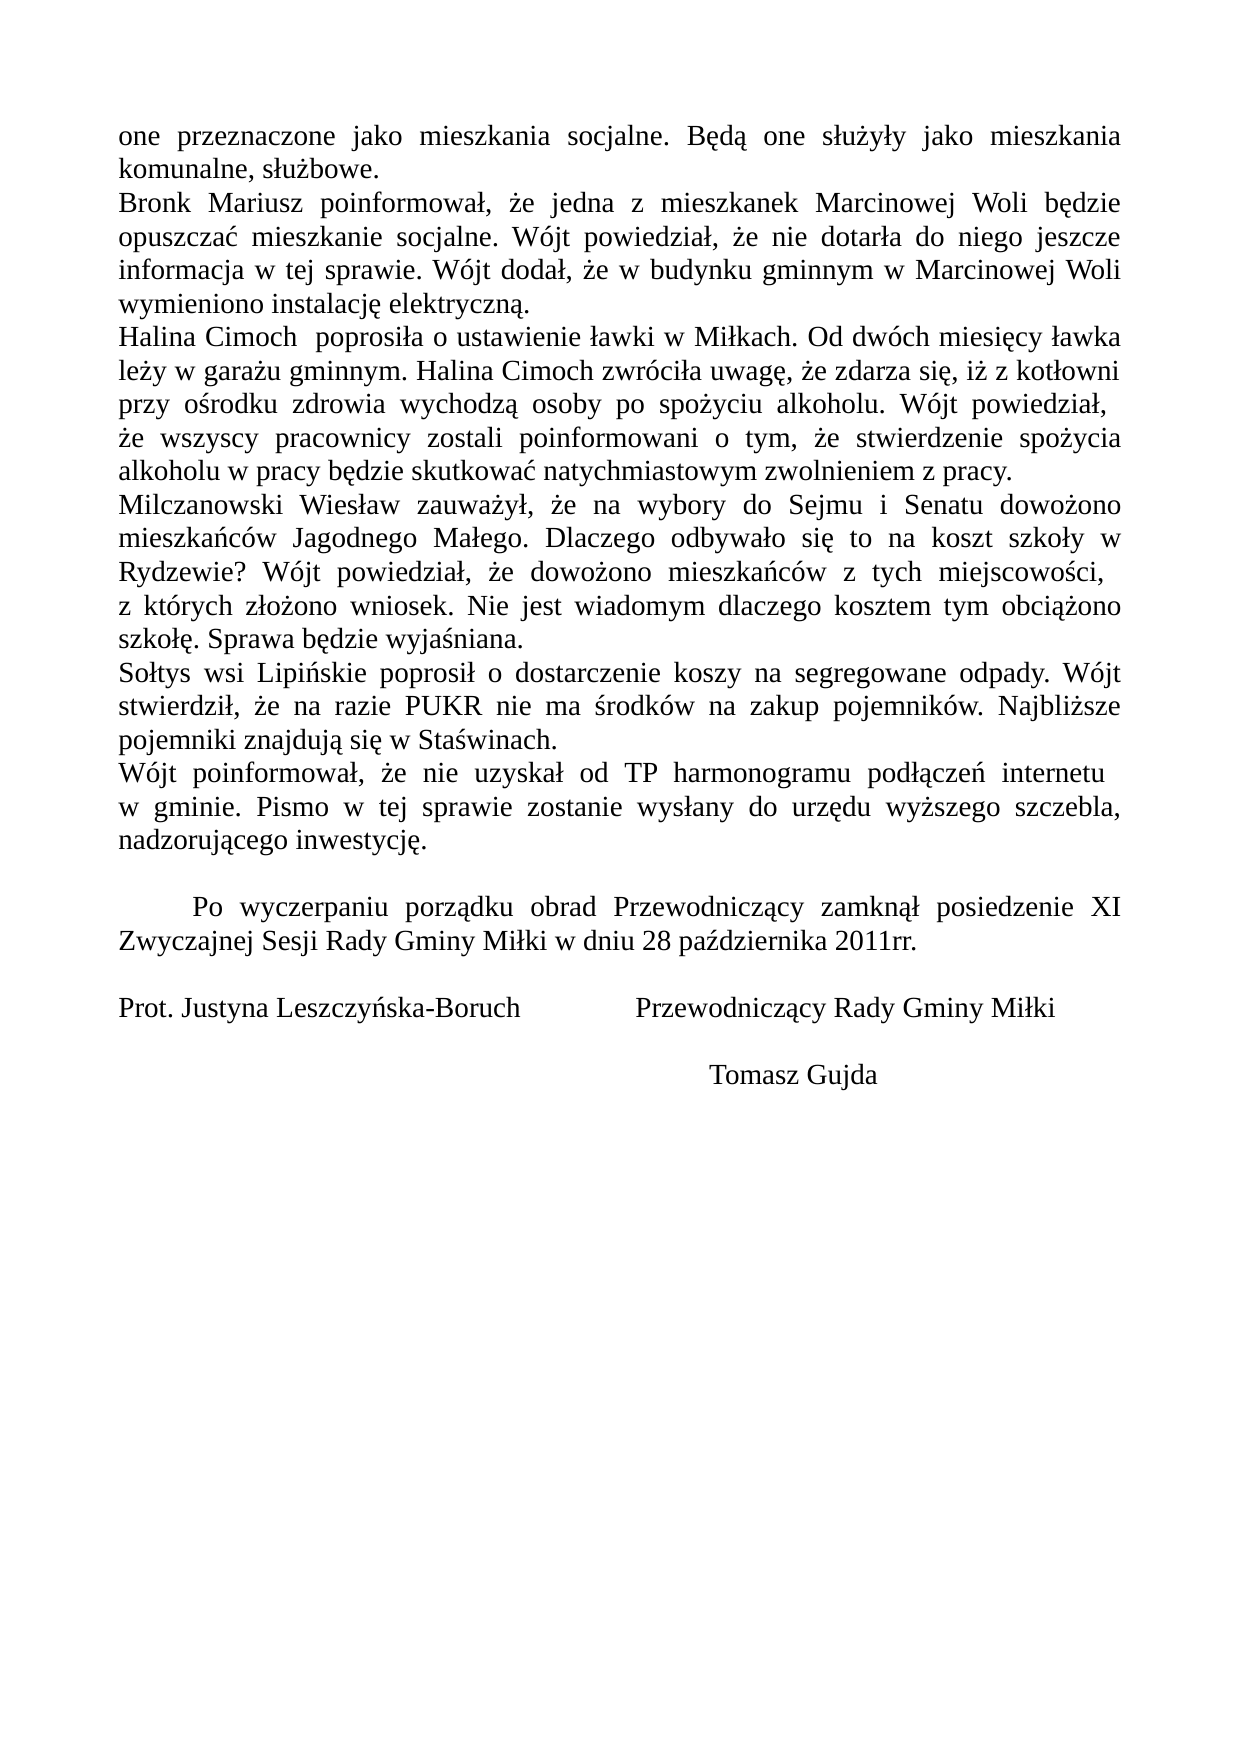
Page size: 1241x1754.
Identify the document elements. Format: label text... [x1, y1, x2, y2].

text Milczanowski Wiesław zauważył, że na wybory do Sejmu i Senatu dowożono mieszkańców Jagodnego Małego. Dlaczego odbywało się to na koszt szkoły w Rydzewie? Wójt powiedział, że dowożono mieszkańców z tych miejscowości, z których złożono wniosek. Nie jest wiadomym dlaczego kosztem tym obciążono szkołę. Sprawa będzie wyjaśniana. [118, 487, 1122, 655]
text Halina Cimoch poprosiła o ustawienie ławki w Miłkach. Od dwóch miesięcy ławka leży w garażu gminnym. Halina Cimoch zwróciła uwagę, że zdarza się, iż z kotłowni przy ośrodku zdrowia wychodzą osoby po spożyciu alkoholu. Wójt powiedział, że wszyscy pracownicy zostali poinformowani o tym, że stwierdzenie spożycia alkoholu w pracy będzie skutkować natychmiastowym zwolnieniem z pracy. [118, 319, 1122, 487]
text Wójt poinformował, że nie uzyskał od TP harmonogramu podłączeń internetu w gminie. Pismo w tej sprawie zostanie wysłany do urzędu wyższego szczebla, nadzorującego inwestycję. [118, 755, 1122, 856]
text one przeznaczone jako mieszkania socjalne. Będą one służyły jako mieszkania komunalne, służbowe. [118, 118, 1122, 185]
text Sołtys wsi Lipińskie poprosił o dostarczenie koszy na segregowane odpady. Wójt stwierdził, że na razie PUKR nie ma środków na zakup pojemników. Najbliższe pojemniki znajdują się w Staświnach. [118, 655, 1122, 755]
text Tomasz Gujda [118, 1057, 1122, 1091]
text Bronk Mariusz poinformował, że jedna z mieszkanek Marcinowej Woli będzie opuszczać mieszkanie socjalne. Wójt powiedział, że nie dotarła do niego jeszcze informacja w tej sprawie. Wójt dodał, że w budynku gminnym w Marcinowej Woli wymieniono instalację elektryczną. [118, 185, 1122, 319]
text Po wyczerpaniu porządku obrad Przewodniczący zamknął posiedzenie XI Zwyczajnej Sesji Rady Gminy Miłki w dniu 28 października 2011rr. [118, 889, 1122, 957]
text Prot. Justyna Leszczyńska-Boruch Przewodniczący Rady Gminy Miłki [118, 990, 1122, 1024]
